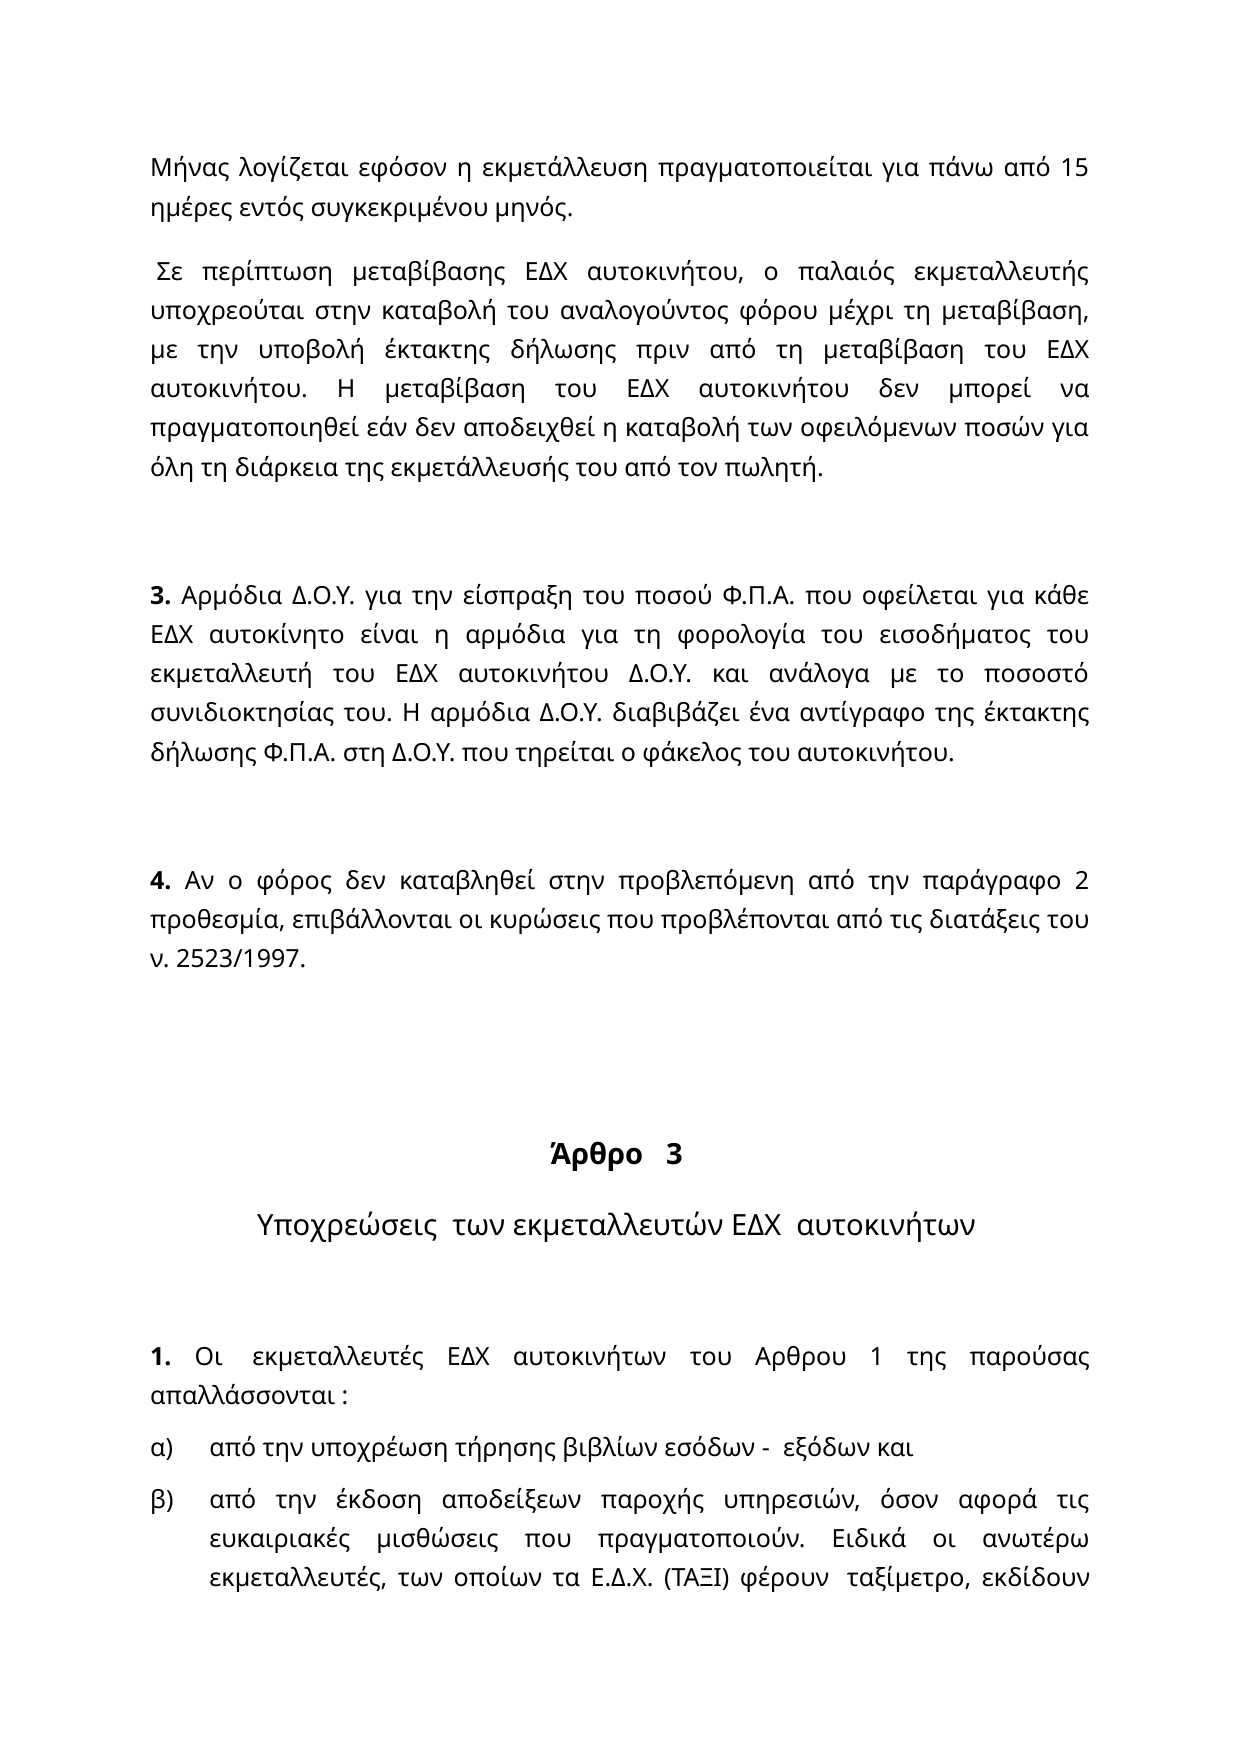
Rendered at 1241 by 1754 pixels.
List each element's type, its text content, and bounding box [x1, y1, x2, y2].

list α) από την υποχρέωση τήρησης βιβλίων εσόδων - εξόδων και [150, 1429, 1090, 1464]
text 3. Αρμόδια Δ.Ο.Υ. για την είσπραξη του ποσού Φ.Π.Α. που οφείλεται για κάθε ΕΔΧ αυτοκίνητο είναι η αρμόδια για τη φορολογία του εισοδήματος του εκμεταλλευτή του ΕΔΧ αυτοκινήτου Δ.Ο.Υ. και ανάλογα με το ποσοστό συνιδιοκτησίας του. Η αρμόδια Δ.Ο.Υ. διαβιβάζει ένα αντίγραφο της έκτακτης δήλωσης Φ.Π.Α. στη Δ.Ο.Υ. που τηρείται ο φάκελος του αυτοκινήτου. [150, 577, 1090, 768]
list β) από την έκδοση αποδείξεων παροχής υπηρεσιών, όσον αφορά τις ευκαιριακές μισθώσεις που πραγματοποιούν. Ειδικά οι ανωτέρω εκμεταλλευτές, των οποίων τα Ε.Δ.Χ. (ΤΑΞΙ) φέρουν ταξίμετρο, εκδίδουν [150, 1481, 1090, 1594]
subtitle Υποχρεώσεις των εκμεταλλευτών ΕΔΧ αυτοκινήτων [150, 1204, 1090, 1244]
text 1. Οι εκμεταλλευτές ΕΔΧ αυτοκινήτων του Αρθρου 1 της παρούσας απαλλάσσονται : [150, 1339, 1090, 1412]
text Μήνας λογίζεται εφόσον η εκμετάλλευση πραγματοποιείται για πάνω από 15 ημέρες εντός συγκεκριμένου μηνός. [150, 150, 1090, 223]
subtitle Άρθρο 3 [150, 1133, 1090, 1173]
text Σε περίπτωση μεταβίβασης ΕΔΧ αυτοκινήτου, ο παλαιός εκμεταλλευτής υποχρεούται στην καταβολή του αναλογούντος φόρου μέχρι τη μεταβίβαση, με την υποβολή έκτακτης δήλωσης πριν από τη μεταβίβαση του ΕΔΧ αυτοκινήτου. Η μεταβίβαση του ΕΔΧ αυτοκινήτου δεν μπορεί να πραγματοποιηθεί εάν δεν αποδειχθεί η καταβολή των οφειλόμενων ποσών για όλη τη διάρκεια της εκμετάλλευσής του από τον πωλητή. [150, 253, 1090, 483]
text 4. Aν ο φόρος δεν καταβληθεί στην προβλεπόμενη από την παράγραφο 2 προθεσμία, επιβάλλονται οι κυρώσεις που προβλέπονται από τις διατάξεις του ν. 2523/1997. [150, 862, 1090, 975]
